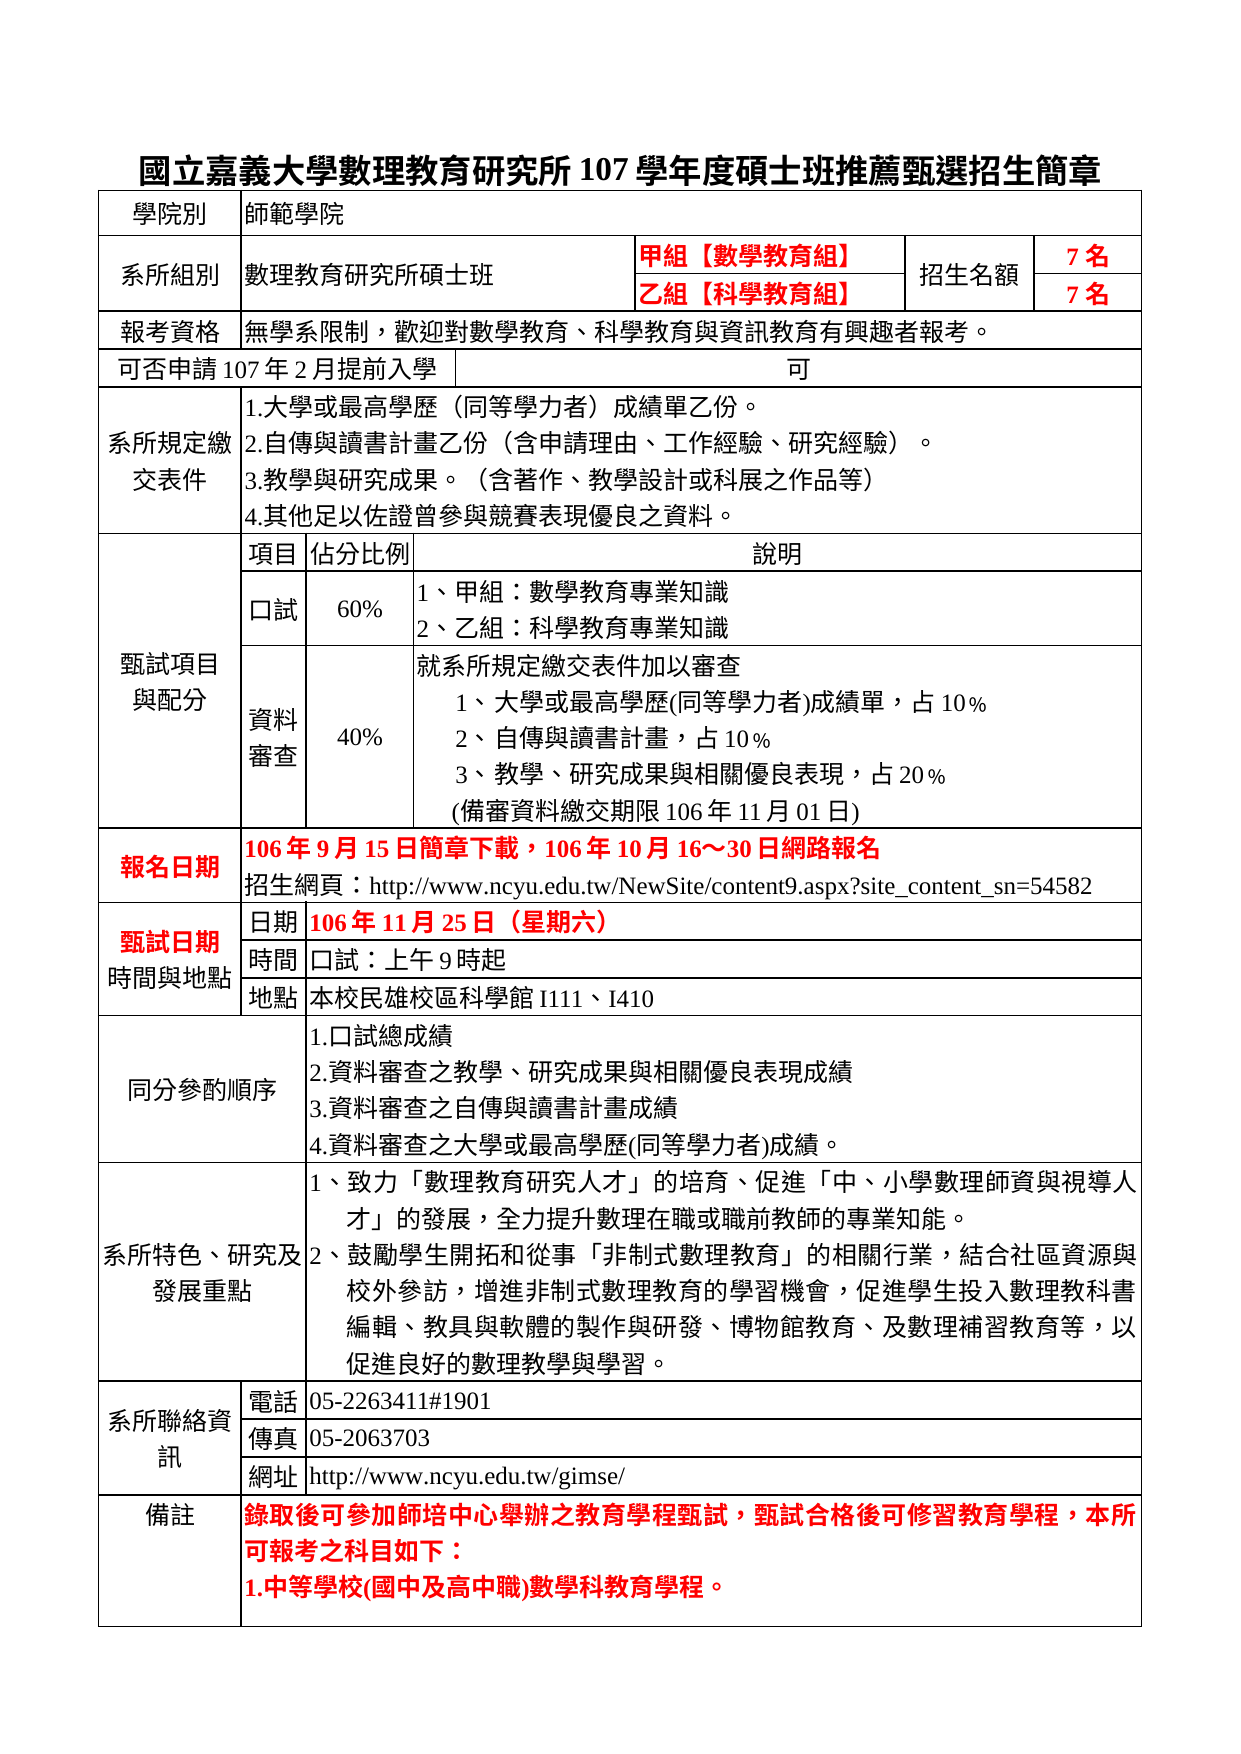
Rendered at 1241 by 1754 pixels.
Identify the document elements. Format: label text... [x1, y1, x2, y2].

table_cell 系所特色、研究及發展重點 [99, 1163, 305, 1380]
text 國立嘉義大學數理教育研究所107學年度碩士班推薦甄選招生簡章 [118, 127, 1122, 189]
table_cell 60% [307, 572, 413, 644]
table_cell 備註 [99, 1496, 240, 1626]
table_cell 系所規定繳交表件 [99, 388, 240, 533]
table_cell 系所組別 [99, 236, 240, 310]
table_cell 1、甲組：數學教育專業知識 2、乙組：科學教育專業知識 [414, 572, 1141, 644]
table_cell 甲組【數學教育組】 [636, 236, 904, 273]
table_cell 106年9月15日簡章下載，106年10月16～30日網路報名 招生網頁：http://www.ncyu.edu.tw/NewSite/content9.aspx?site_content_sn=54582 [242, 829, 1141, 901]
table_cell 7 名 [1035, 274, 1141, 310]
table_cell 系所聯絡資訊 [99, 1382, 240, 1494]
table_cell 可否申請107年2月提前入學 [99, 350, 455, 386]
table_cell 項目 [242, 534, 305, 570]
table_cell 7 名 [1035, 236, 1141, 273]
table_cell 報考資格 [99, 312, 240, 348]
table_cell 數理教育研究所碩士班 [242, 236, 634, 310]
table_cell 本校民雄校區科學館I111、I410 [307, 979, 1141, 1015]
table_cell 時間 [242, 941, 305, 977]
table_cell 錄取後可參加師培中心舉辦之教育學程甄試，甄試合格後可修習教育學程，本所可報考之科目如下： 1.中等學校(國中及高中職)數學科教育學程。 [242, 1496, 1141, 1626]
table_cell 地點 [242, 979, 305, 1015]
table_cell 甄試項目 與配分 [99, 534, 240, 827]
table_cell 口試：上午9時起 [307, 941, 1141, 977]
table_cell 招生名額 [906, 236, 1033, 310]
table_cell 106年11月25日（星期六） [307, 903, 1141, 939]
table_cell 可 [456, 350, 1141, 386]
table_cell 日期 [242, 903, 305, 939]
table_cell 同分參酌順序 [99, 1016, 305, 1161]
table_cell 報名日期 [99, 829, 240, 901]
table_cell 乙組【科學教育組】 [636, 274, 904, 310]
table_cell 甄試日期 時間與地點 [99, 903, 240, 1015]
table_cell 40% [307, 646, 413, 827]
table_cell 05-2263411#1901 [307, 1382, 1141, 1418]
table_cell 佔分比例 [307, 534, 413, 570]
table_cell 資料 審查 [242, 646, 305, 827]
table_cell 口試 [242, 572, 305, 644]
table_cell http://www.ncyu.edu.tw/gimse/ [307, 1458, 1141, 1494]
table_cell 電話 [242, 1382, 305, 1418]
table_cell 網址 [242, 1458, 305, 1494]
table_cell 無學系限制，歡迎對數學教育、科學教育與資訊教育有興趣者報考。 [242, 312, 1141, 348]
table_cell 說明 [414, 534, 1141, 570]
table_cell 05-2063703 [307, 1420, 1141, 1456]
table_cell 1、致力「數理教育研究人才」的培育、促進「中、小學數理師資與視導人才」的發展，全力提升數理在職或職前教師的專業知能。 2、鼓勵學生開拓和從事「非制式數理教育」的相關行業，結合社區資源與校外參訪，增進非制式數理教育的學習機會，促進學生投入數理教科書編輯、教具與軟體的製作與研發、博物館教育、及數理補習教育等，以促進良好的數理教學與學習。 [307, 1163, 1141, 1380]
table_cell 就系所規定繳交表件加以審查 大學或最高學歷(同等學力者)成績單，占10﹪ 自傳與讀書計畫，占10﹪ 教學、研究成果與相關優良表現，占20﹪ (備審資料繳交期限106年11月01日) [414, 646, 1141, 827]
table_cell 1.大學或最高學歷（同等學力者）成績單乙份。 2.自傳與讀書計畫乙份（含申請理由、工作經驗、研究經驗）。 3.教學與研究成果。（含著作、教學設計或科展之作品等） 4.其他足以佐證曾參與競賽表現優良之資料。 [242, 388, 1141, 533]
table_header 學院別 [99, 191, 240, 235]
table_header 師範學院 [242, 191, 1141, 235]
table_cell 傳真 [242, 1420, 305, 1456]
table_cell 1.口試總成績 2.資料審查之教學、研究成果與相關優良表現成績 3.資料審查之自傳與讀書計畫成績 4.資料審查之大學或最高學歷(同等學力者)成績。 [307, 1016, 1141, 1161]
